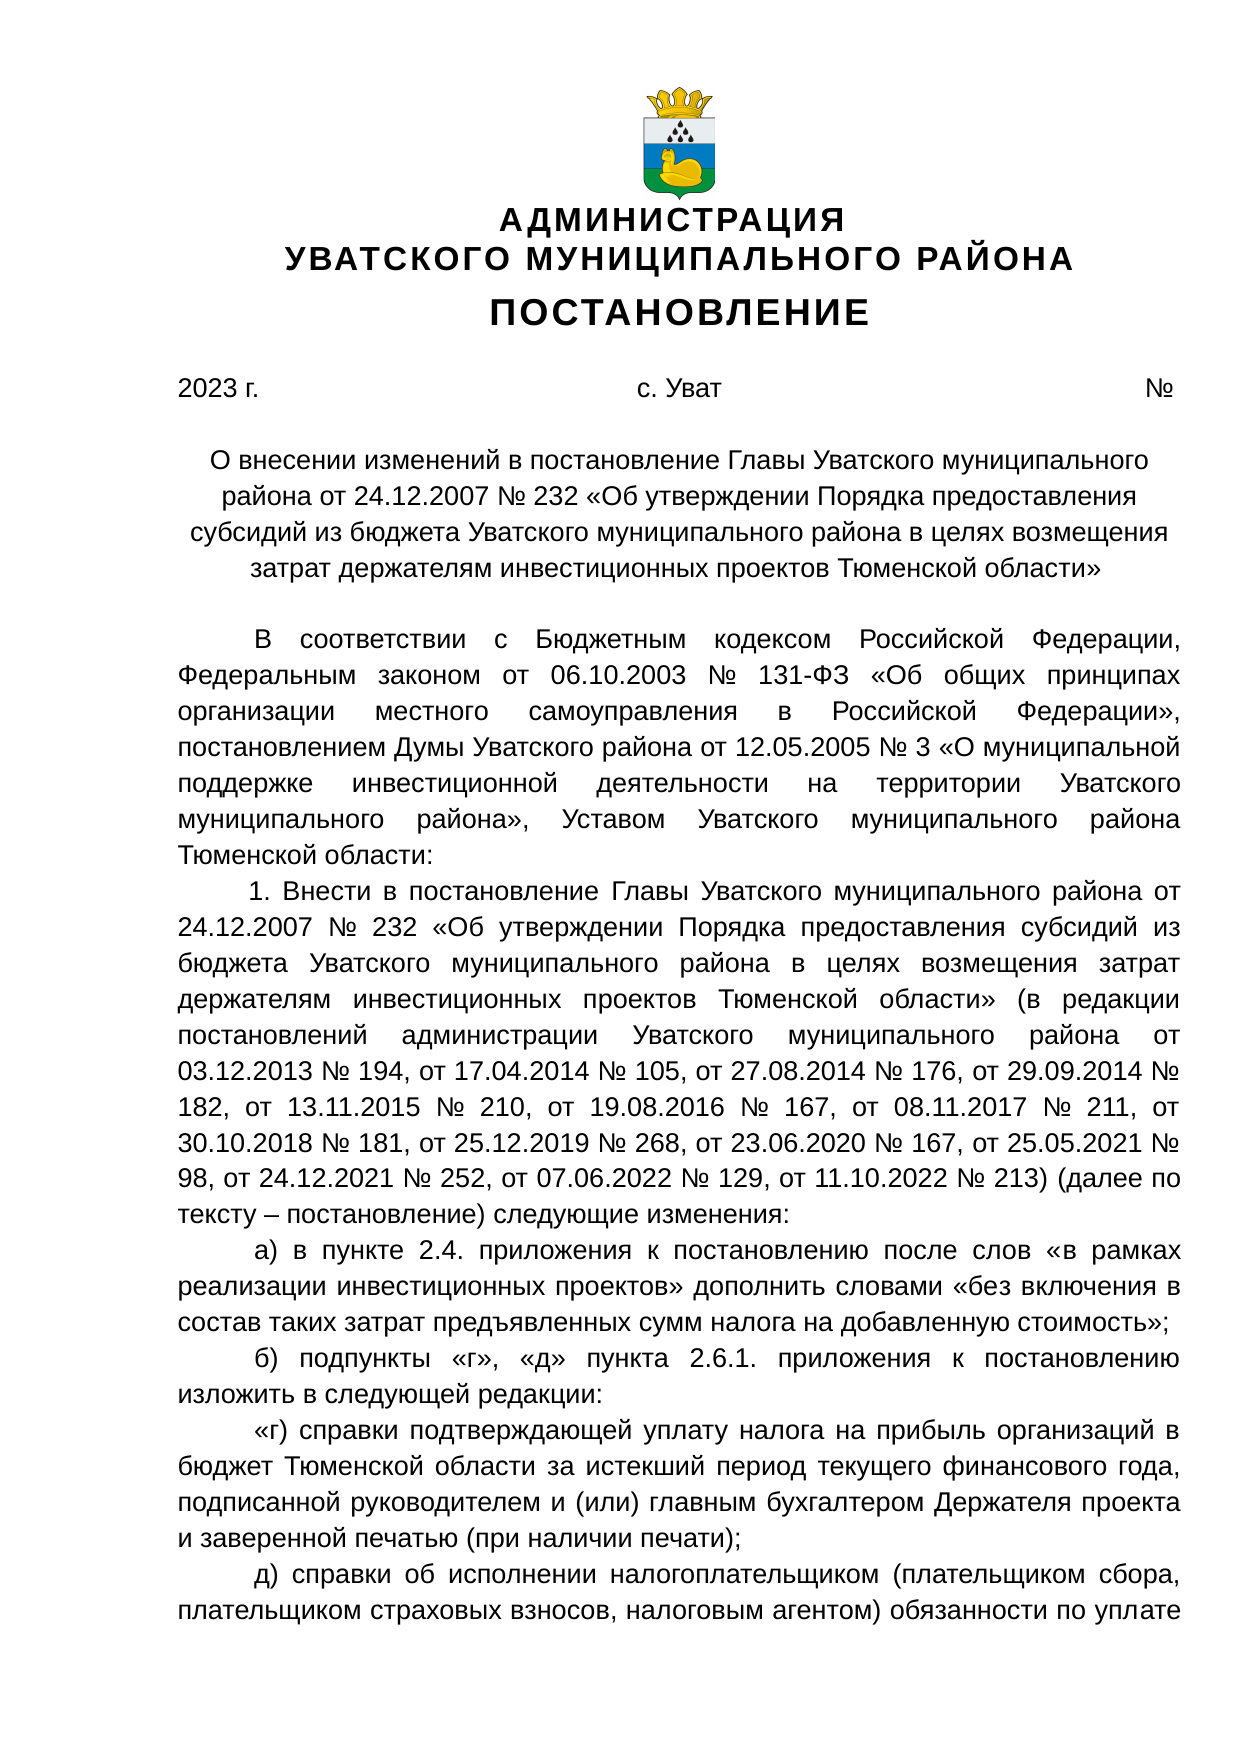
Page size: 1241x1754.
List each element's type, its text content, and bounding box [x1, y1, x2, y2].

text Администрация Уватского муниципального района [177, 200, 1181, 277]
text б) подпункты «г», «д» пункта 2.6.1. приложения к постановлению изложить в следующей редакции: [177, 1342, 1181, 1409]
picture [643, 87, 715, 201]
text 2023 г. с. Уват № [177, 372, 1181, 403]
text д) справки об исполнении налогоплательщиком (плательщиком сбора, плательщиком страховых взносов, налоговым агентом) обязанности по уплате [177, 1558, 1181, 1625]
text «г) справки подтверждающей уплату налога на прибыль организаций в бюджет Тюменской области за истекший период текущего финансового года, подписанной руководителем и (или) главным бухгалтером Держателя проекта и заверенной печатью (при наличии печати); [177, 1414, 1181, 1553]
text а) в пункте 2.4. приложения к постановлению после слов «в рамках реализации инвестиционных проектов» дополнить словами «без включения в состав таких затрат предъявленных сумм налога на добавленную стоимость»; [177, 1234, 1181, 1337]
text Постановление [177, 290, 1181, 333]
text 1. Внести в постановление Главы Уватского муниципального района от 24.12.2007 № 232 «Об утверждении Порядка предоставления субсидий из бюджета Уватского муниципального района в целях возмещения затрат держателям инвестиционных проектов Тюменской области» (в редакции постановлений администрации Уватского муниципального района от 03.12.2013 № 194, от 17.04.2014 № 105, от 27.08.2014 № 176, от 29.09.2014 № 182, от 13.11.2015 № 210, от 19.08.2016 № 167, от 08.11.2017 № 211, от 30.10.2018 № 181, от 25.12.2019 № 268, от 23.06.2020 № 167, от 25.05.2021 № 98, от 24.12.2021 № 252, от 07.06.2022 № 129, от 11.10.2022 № 213) (далее по тексту – постановление) следующие изменения: [177, 875, 1181, 1230]
text В соответствии с Бюджетным кодексом Российской Федерации, Федеральным законом от 06.10.2003 № 131-ФЗ «Об общих принципах организации местного самоуправления в Российской Федерации», постановлением Думы Уватского района от 12.05.2005 № 3 «О муниципальной поддержке инвестиционной деятельности на территории Уватского муниципального района», Уставом Уватского муниципального района Тюменской области: [177, 623, 1181, 870]
text О внесении изменений в постановление Главы Уватского муниципального района от 24.12.2007 № 232 «Об утверждении Порядка предоставления субсидий из бюджета Уватского муниципального района в целях возмещения затрат держателям инвестиционных проектов Тюменской области» [177, 444, 1181, 583]
